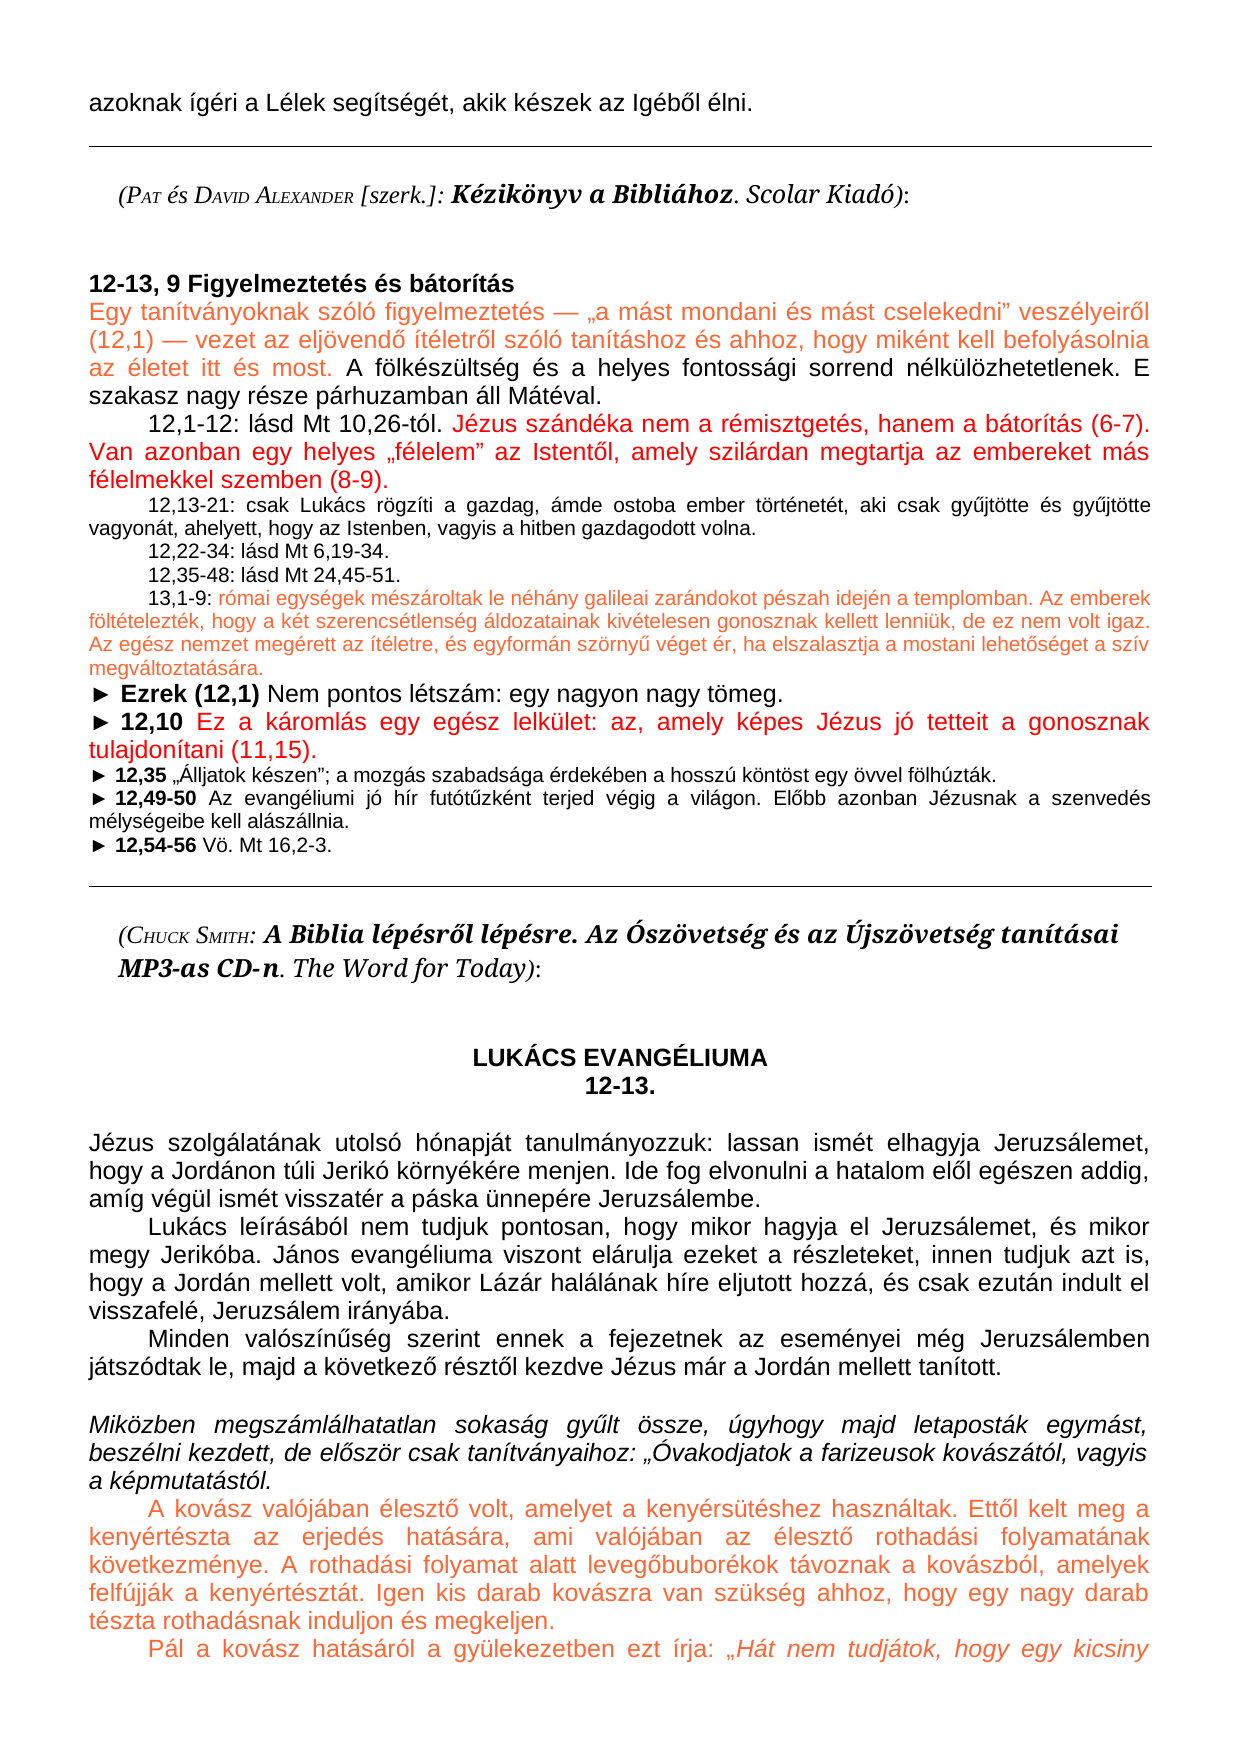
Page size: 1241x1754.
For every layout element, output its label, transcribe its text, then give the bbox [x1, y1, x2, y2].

text (Chuck Smith: A Biblia lépésről lépésre. Az Ószövetség és az Újszövetség tanításai MP3-as CD‑n. The Word for Today): [88, 887, 1152, 1014]
text 12-13, 9 Figyelmeztetés és bátorítás [88, 269, 1152, 297]
text ► 12,10 Ez a káromlás egy egész lelkület: az, amely képes Jézus jó tetteit a gonosznak tulajdonítani (11,15). [88, 707, 1152, 763]
text ► Ezrek (12,1) Nem pontos létszám: egy nagyon nagy tömeg. [88, 679, 1152, 707]
text 12,1-12: lásd Mt 10,26-tól. Jézus szándéka nem a rémisztgetés, hanem a bátorítás (6-7). Van azonban egy helyes „félelem” az Istentől, amely szilárdan megtartja az embereket más félelmekkel szemben (8-9). [88, 409, 1152, 494]
text Jézus szolgálatának utolsó hónapját tanulmányozzuk: lassan ismét elhagyja Jeruzsálemet, hogy a Jordánon túli Jerikó környékére menjen. Ide fog elvonulni a hatalom elől egészen addig, amíg végül ismét visszatér a páska ünnepére Jeruzsálembe. [88, 1129, 1152, 1213]
text (Pat és David Alexander [szerk.]: Kézikönyv a Bibliához. Scolar Kiadó): [88, 147, 1152, 240]
text ► 12,49-50 Az evangéliumi jó hír futótűzként terjed végig a világon. Előbb azonban Jézusnak a szenvedés mélységeibe kell alászállnia. [88, 787, 1152, 833]
text azoknak ígéri a Lélek segítségét, akik készek az Igéből élni. [88, 88, 1152, 117]
text 12,22-34: lásd Mt 6,19-34. [88, 540, 1152, 563]
text Pál a kovász hatásáról a gyülekezetben ezt írja: „Hát nem tudjátok, hogy egy kicsiny [88, 1635, 1152, 1663]
text ► 12,54-56 Vö. Mt 16,2-3. [88, 833, 1152, 856]
text 12,35-48: lásd Mt 24,45-51. [88, 563, 1152, 587]
text ► 12,35 „Álljatok készen”; a mozgás szabadsága érdekében a hosszú köntöst egy övvel fölhúzták. [88, 763, 1152, 787]
text Minden valószínűség szerint ennek a fejezetnek az eseményei még Jeruzsálemben játszódtak le, majd a következő résztől kezdve Jézus már a Jordán mellett tanított. [88, 1325, 1152, 1381]
text 12,13-21: csak Lukács rögzíti a gazdag, ámde ostoba ember történetét, aki csak gyűjtötte és gyűjtötte vagyonát, ahelyett, hogy az Istenben, vagyis a hitben gazdagodott volna. [88, 494, 1152, 540]
text Lukács leírásából nem tudjuk pontosan, hogy mikor hagyja el Jeruzsálemet, és mikor megy Jerikóba. János evangéliuma viszont elárulja ezeket a részleteket, innen tudjuk azt is, hogy a Jordán mellett volt, amikor Lázár halálának híre eljutott hozzá, és csak ezután indult el visszafelé, Jeruzsálem irányába. [88, 1213, 1152, 1325]
text 13,1-9: római egységek mészároltak le néhány galileai zarándokot pészah idején a templomban. Az emberek föltételezték, hogy a két szerencsétlenség áldozatainak kivételesen gonosznak kellett lenniük, de ez nem volt igaz. Az egész nemzet megérett az ítéletre, és egyformán szörnyű véget ér, ha elszalasztja a mostani lehetőséget a szív megváltoztatására. [88, 587, 1152, 679]
text Miközben megszámlálhatatlan sokaság gyűlt össze, úgyhogy majd letaposták egymást, beszélni kezdett, de először csak tanítványaihoz: „Óvakodjatok a farizeusok kovászától, vagyis a képmutatástól. [88, 1411, 1152, 1494]
text A kovász valójában élesztő volt, amelyet a kenyérsütéshez használtak. Ettől kelt meg a kenyértészta az erjedés hatására, ami valójában az élesztő rothadási folyamatának következménye. A rothadási folyamat alatt levegőbuborékok távoznak a kovászból, amelyek felfújják a kenyértésztát. Igen kis darab kovászra van szükség ahhoz, hogy egy nagy darab tészta rothadásnak induljon és megkeljen. [88, 1494, 1152, 1635]
text LUKÁCS EVANGÉLIUMA 12-13. [88, 1043, 1152, 1099]
text Egy tanítványoknak szóló figyelmeztetés — „a mást mondani és mást cselekedni” veszélyeiről (12,1) — vezet az eljövendő ítéletről szóló tanításhoz és ahhoz, hogy miként kell befolyásolnia az életet itt és most. A fölkészültség és a helyes fontossági sorrend nélkülözhetetlenek. E szakasz nagy része párhuzamban áll Mátéval. [88, 297, 1152, 409]
